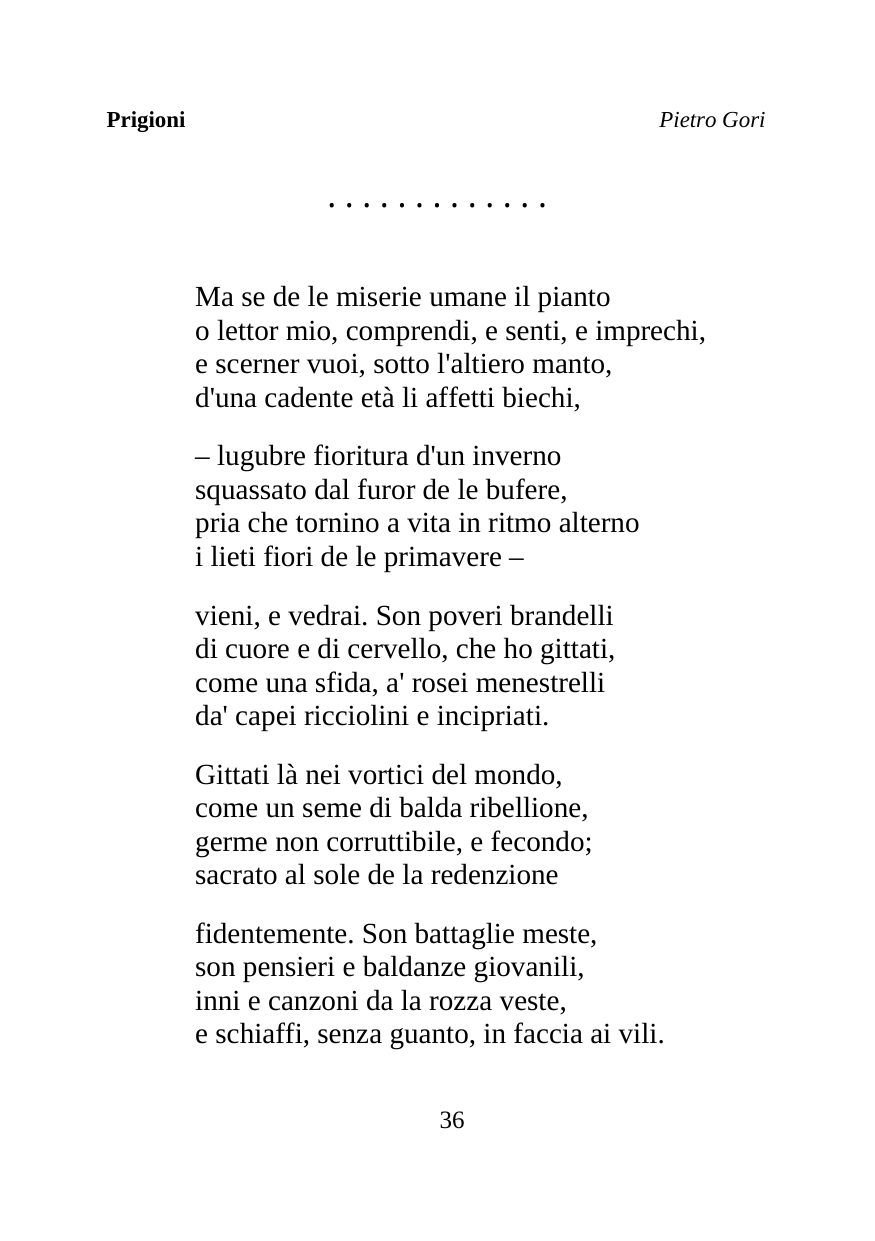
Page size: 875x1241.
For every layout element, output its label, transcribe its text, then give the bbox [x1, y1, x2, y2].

text fidentemente. Son battaglie meste, son pensieri e baldanze giovanili, inni e canzoni da la rozza veste, e schiaffi, senza guanto, in faccia ai vili. [195, 916, 768, 1050]
subtitle . . . . . . . . . . . . . [106, 172, 768, 217]
text vieni, e vedrai. Son poveri brandelli di cuore e di cervello, che ho gittati, come una sfida, a' rosei menestrelli da' capei ricciolini e incipriati. [195, 598, 768, 732]
text Ma se de le miserie umane il pianto o lettor mio, comprendi, e senti, e imprechi, e scerner vuoi, sotto l'altiero manto, d'una cadente età li affetti biechi, [195, 279, 768, 413]
text – lugubre fioritura d'un inverno squassato dal furor de le bufere, pria che tornino a vita in ritmo alterno i lieti fiori de le primavere – [195, 438, 768, 573]
text Gittati là nei vortici del mondo, come un seme di balda ribellione, germe non corruttibile, e fecondo; sacrato al sole de la redenzione [195, 757, 768, 891]
